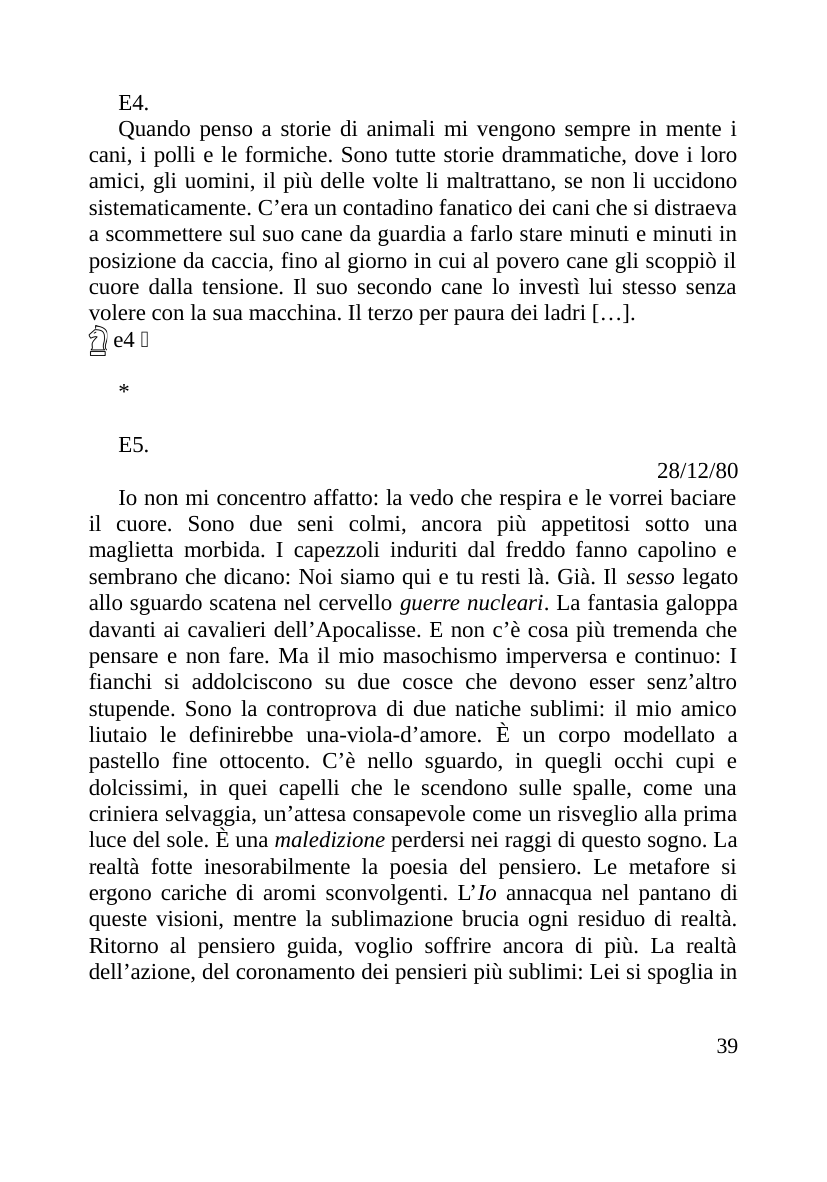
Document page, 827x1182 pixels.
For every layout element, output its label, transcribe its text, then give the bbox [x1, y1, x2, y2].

text E4. [88, 88, 738, 115]
text Quando penso a storie di animali mi vengono sempre in mente i cani, i polli e le formiche. Sono tutte storie drammatiche, dove i loro amici, gli uomini, il più delle volte li maltrattano, se non li uccidono sistematicamente. C’era un contadino fanatico dei cani che si distraeva a scommettere sul suo cane da guardia a farlo stare minuti e minuti in posizione da caccia, fino al giorno in cui al povero cane gli scoppiò il cuore dalla tensione. Il suo secondo cane lo investì lui stesso senza volere con la sua macchina. Il terzo per paura dei ladri […]. [88, 115, 738, 326]
text E5. [88, 431, 738, 457]
picture [88, 325, 108, 356]
text 28/12/80 [88, 457, 738, 484]
text * [88, 378, 738, 405]
text e4 g [108, 326, 738, 352]
text Io non mi concentro affatto: la vedo che respira e le vorrei baciare il cuore. Sono due seni colmi, ancora più appetitosi sotto una maglietta morbida. I capezzoli induriti dal freddo fanno capolino e sembrano che dicano: Noi siamo qui e tu resti là. Già. Il sesso legato allo sguardo scatena nel cervello guerre nucleari. La fantasia galoppa davanti ai cavalieri dell’Apocalisse. E non c’è cosa più tremenda che pensare e non fare. Ma il mio masochismo imperversa e continuo: I fianchi si addolciscono su due cosce che devono esser senz’altro stupende. Sono la controprova di due natiche sublimi: il mio amico liutaio le definirebbe una-viola-d’amore. è un corpo modellato a pastello fine ottocento. C’è nello sguardo, in quegli occhi cupi e dolcissimi, in quei capelli che le scendono sulle spalle, come una criniera selvaggia, un’attesa consapevole come un risveglio alla prima luce del sole. è una maledizione perdersi nei raggi di questo sogno. La realtà fotte inesorabilmente la poesia del pensiero. Le metafore si ergono cariche di aromi sconvolgenti. L’Io annacqua nel pantano di queste visioni, mentre la sublimazione brucia ogni residuo di realtà. Ritorno al pensiero guida, voglio soffrire ancora di più. La realtà dell’azione, del coronamento dei pensieri più sublimi: Lei si spoglia in [88, 484, 738, 984]
